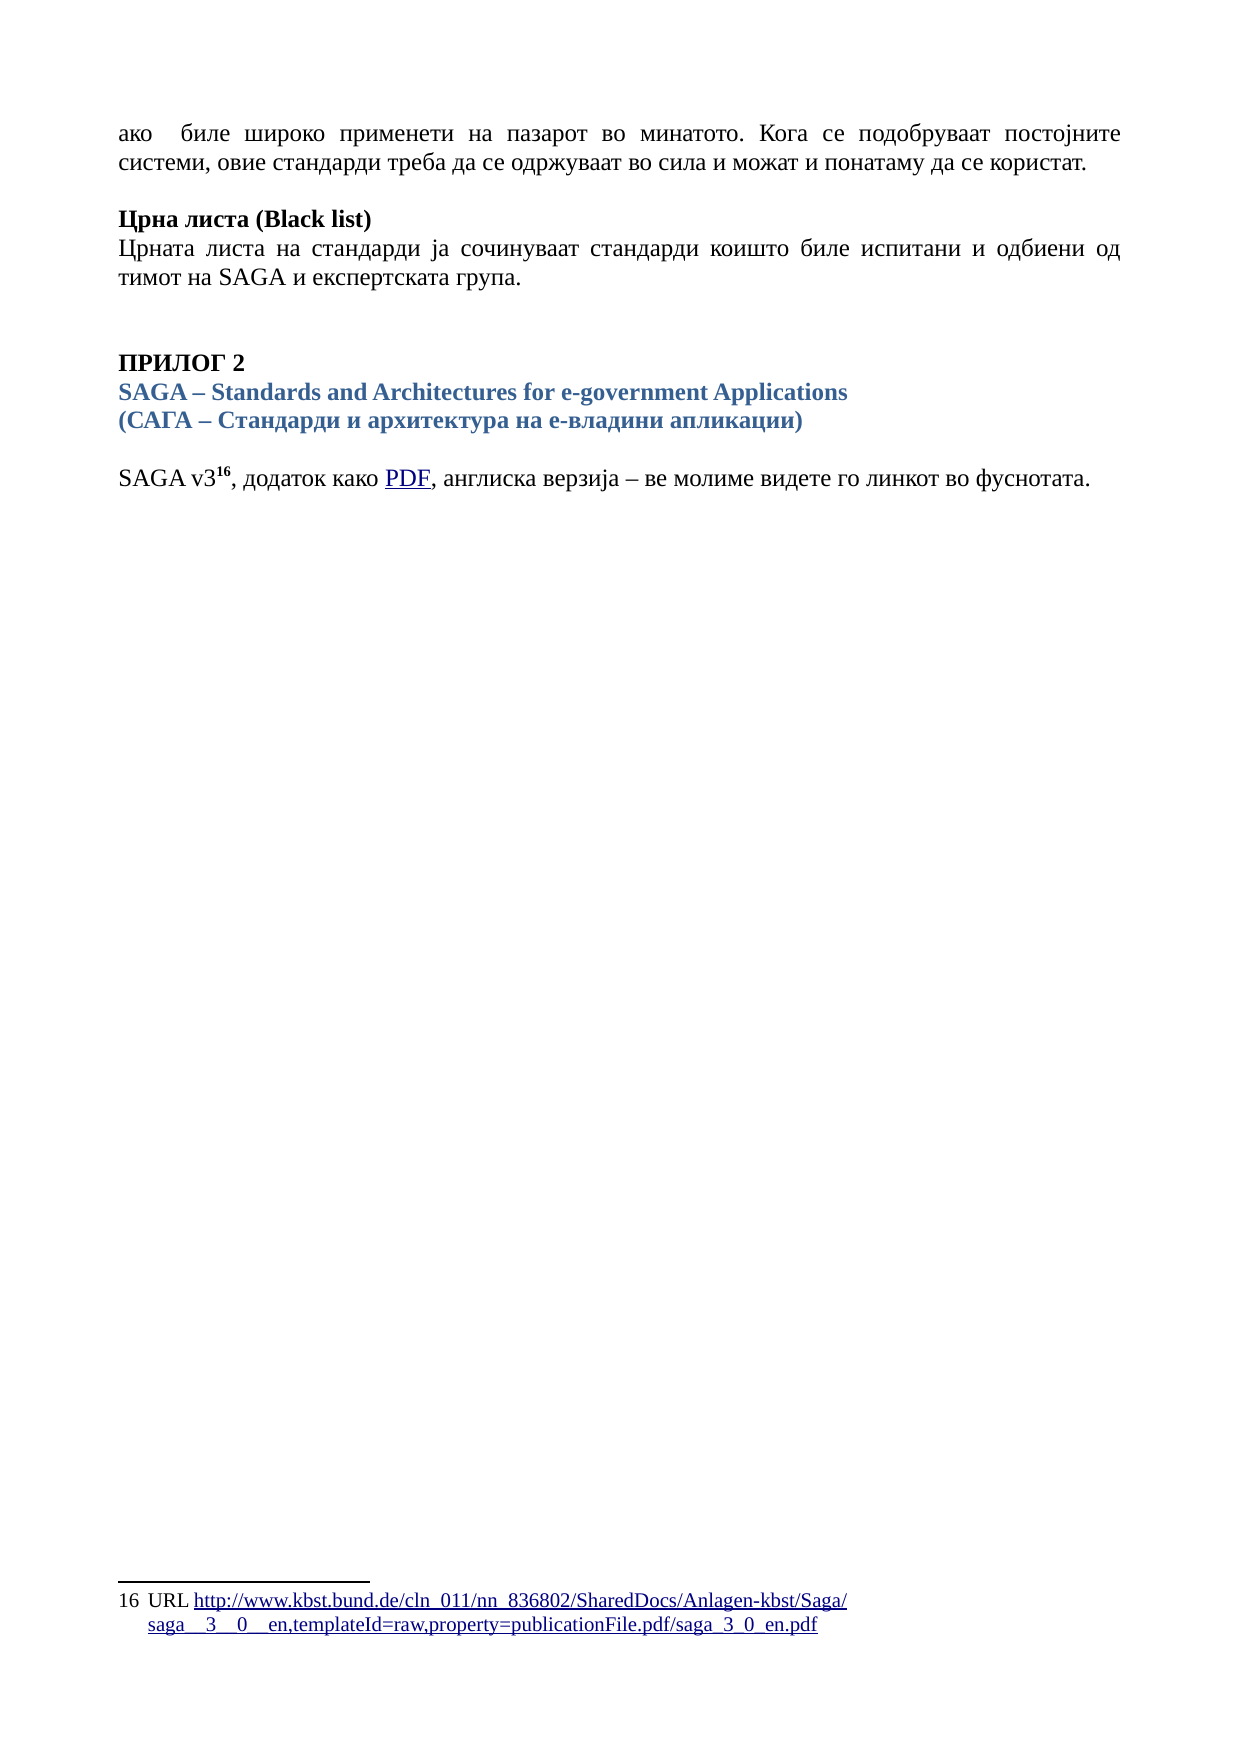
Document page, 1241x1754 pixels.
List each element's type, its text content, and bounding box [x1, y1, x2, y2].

text ПРИЛОГ 2 [118, 348, 1122, 377]
text (САГА – Стандарди и архитектура на е-владини апликации) [118, 406, 1122, 434]
text URL http://www.kbst.bund.de/cln_011/nn_836802/SharedDocs/Anlagen-kbst/Saga/saga__3__0__en,templateId=raw,property=publicationFile.pdf/saga_3_0_en.pdf [118, 1588, 1122, 1636]
text Црна листа (Black list) [118, 204, 1122, 233]
text ако биле широко применети на пазарот во минатото. Кога се подобруваат постојните системи, овие стандарди треба да се одржуваат во сила и можат и понатаму да се користат. [118, 118, 1122, 176]
text SAGA v3, додаток како PDF, англиска верзија – ве молиме видете го линкот во фуснотата. [118, 463, 1122, 492]
text Црната листа на стандарди ја сочинуваат стандарди коишто биле испитани и одбиени од тимот на SAGA и експертската група. [118, 233, 1122, 291]
text SAGA – Standards and Architectures for e-government Applications [118, 377, 1122, 406]
